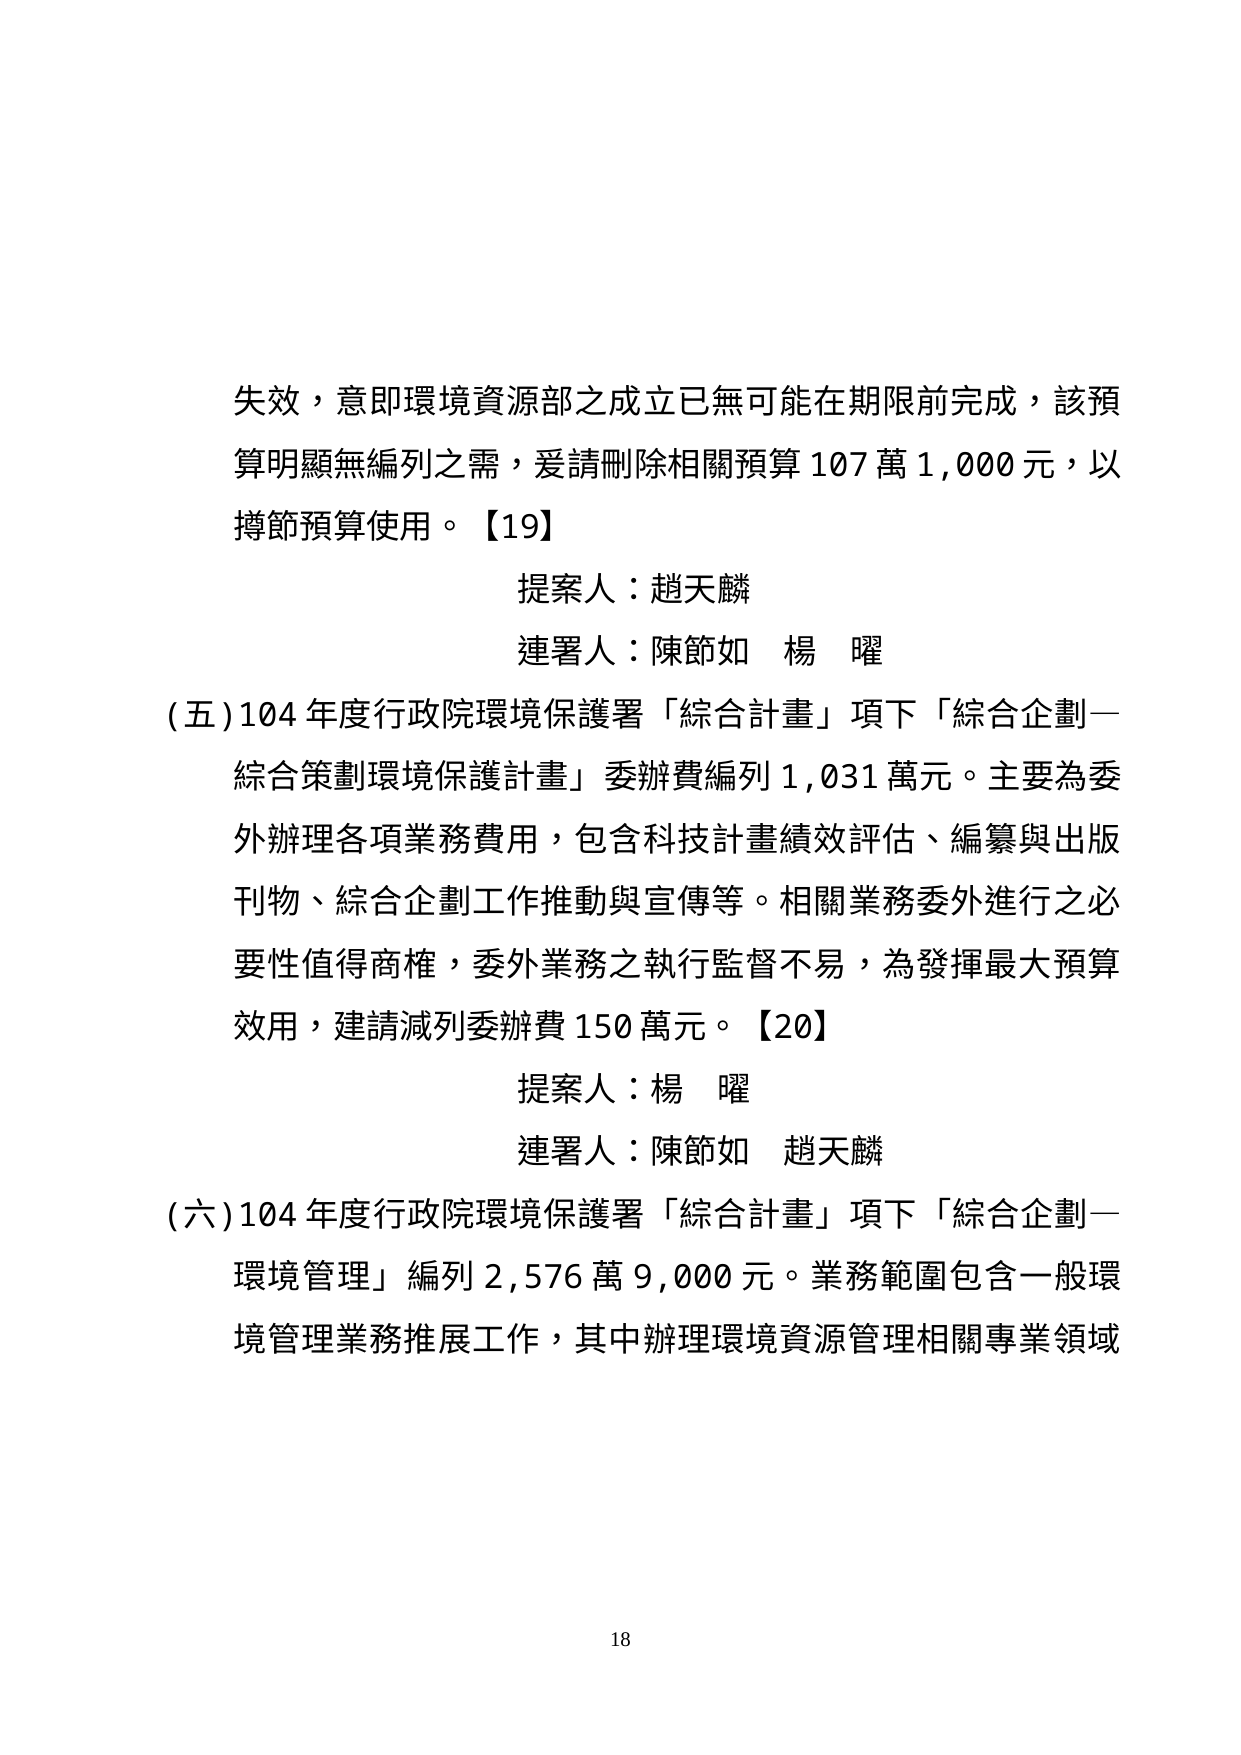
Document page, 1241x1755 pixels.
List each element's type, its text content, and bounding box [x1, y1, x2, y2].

text 連署人：陳節如 趙天麟 [118, 1108, 1122, 1170]
text 提案人：趙天麟 [118, 545, 1122, 608]
text (六)104年度行政院環境保護署「綜合計畫」項下「綜合企劃—環境管理」編列2,576萬9,000元。業務範圍包含一般環境管理業務推展工作，其中辦理環境資源管理相關專業領域資訊蒐集、整理分析等業務，委辦費400萬元，內容包含提升管理決策專業性等效率提升計畫。相關預算說明內容不明，欠缺效益評估，預算使用監督不易，應撙節使用。建請減列委辦費共120萬元。【22】 [162, 1170, 1122, 1358]
text (五)104年度行政院環境保護署「綜合計畫」項下「綜合企劃—綜合策劃環境保護計畫」委辦費編列1,031萬元。主要為委外辦理各項業務費用，包含科技計畫績效評估、編纂與出版刊物、綜合企劃工作推動與宣傳等。相關業務委外進行之必要性值得商榷，委外業務之執行監督不易，為發揮最大預算效用，建請減列委辦費150萬元。【20】 [162, 670, 1122, 1045]
text 連署人：陳節如 楊 曜 [118, 608, 1122, 670]
text 失效，意即環境資源部之成立已無可能在期限前完成，該預算明顯無編列之需，爰請刪除相關預算107萬1,000元，以撙節預算使用。【19】 [162, 358, 1122, 545]
text 提案人：楊 曜 [118, 1045, 1122, 1108]
